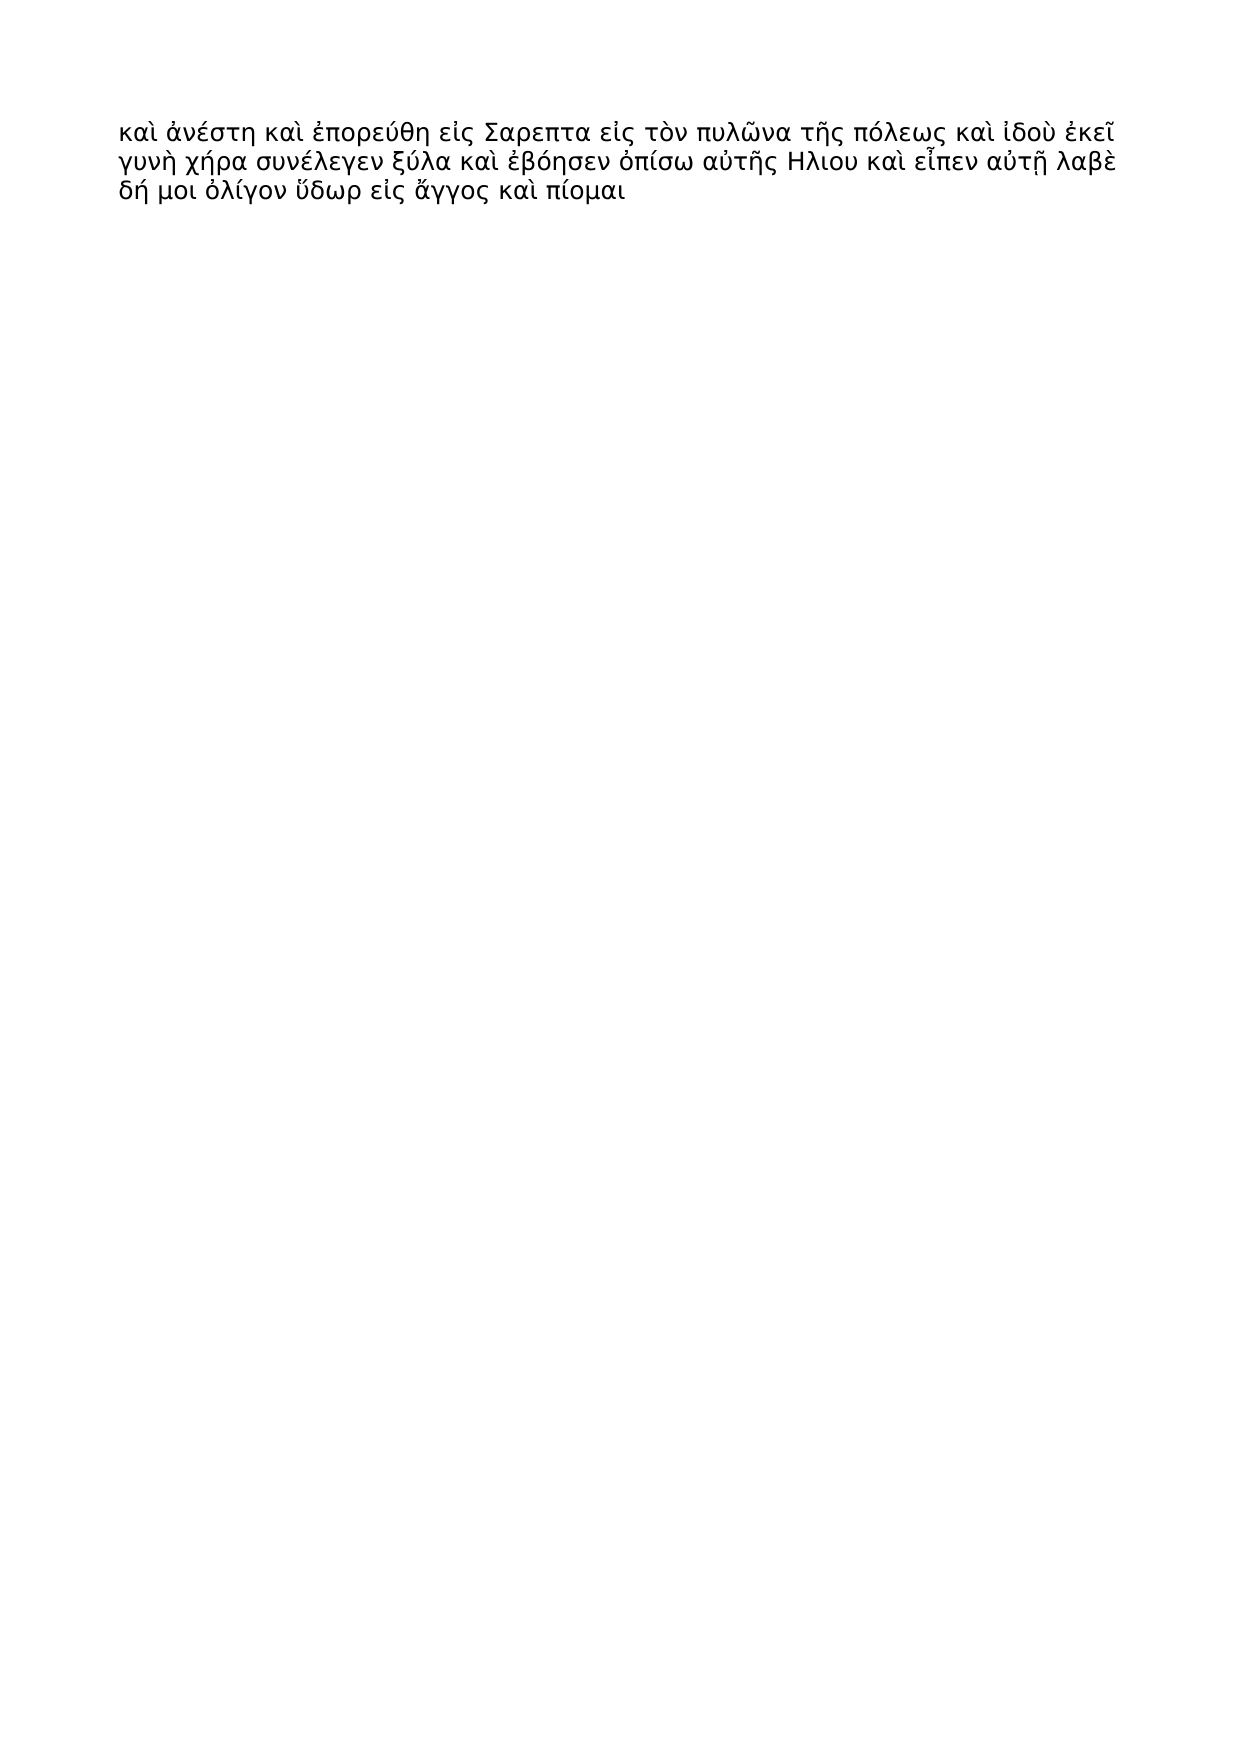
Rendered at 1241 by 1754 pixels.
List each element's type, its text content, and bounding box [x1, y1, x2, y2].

text καὶ ἀνέστη καὶ ἐπορεύθη εἰς Σαρεπτα εἰς τὸν πυλῶνα τῆς πόλεως καὶ ἰδοὺ ἐκεῖ γυνὴ χήρα συνέλεγεν ξύλα καὶ ἐβόησεν ὀπίσω αὐτῆς Ηλιου καὶ εἶπεν αὐτῇ λαβὲ δή μοι ὀλίγον ὕδωρ εἰς ἄγγος καὶ πίομαι [118, 118, 1122, 206]
